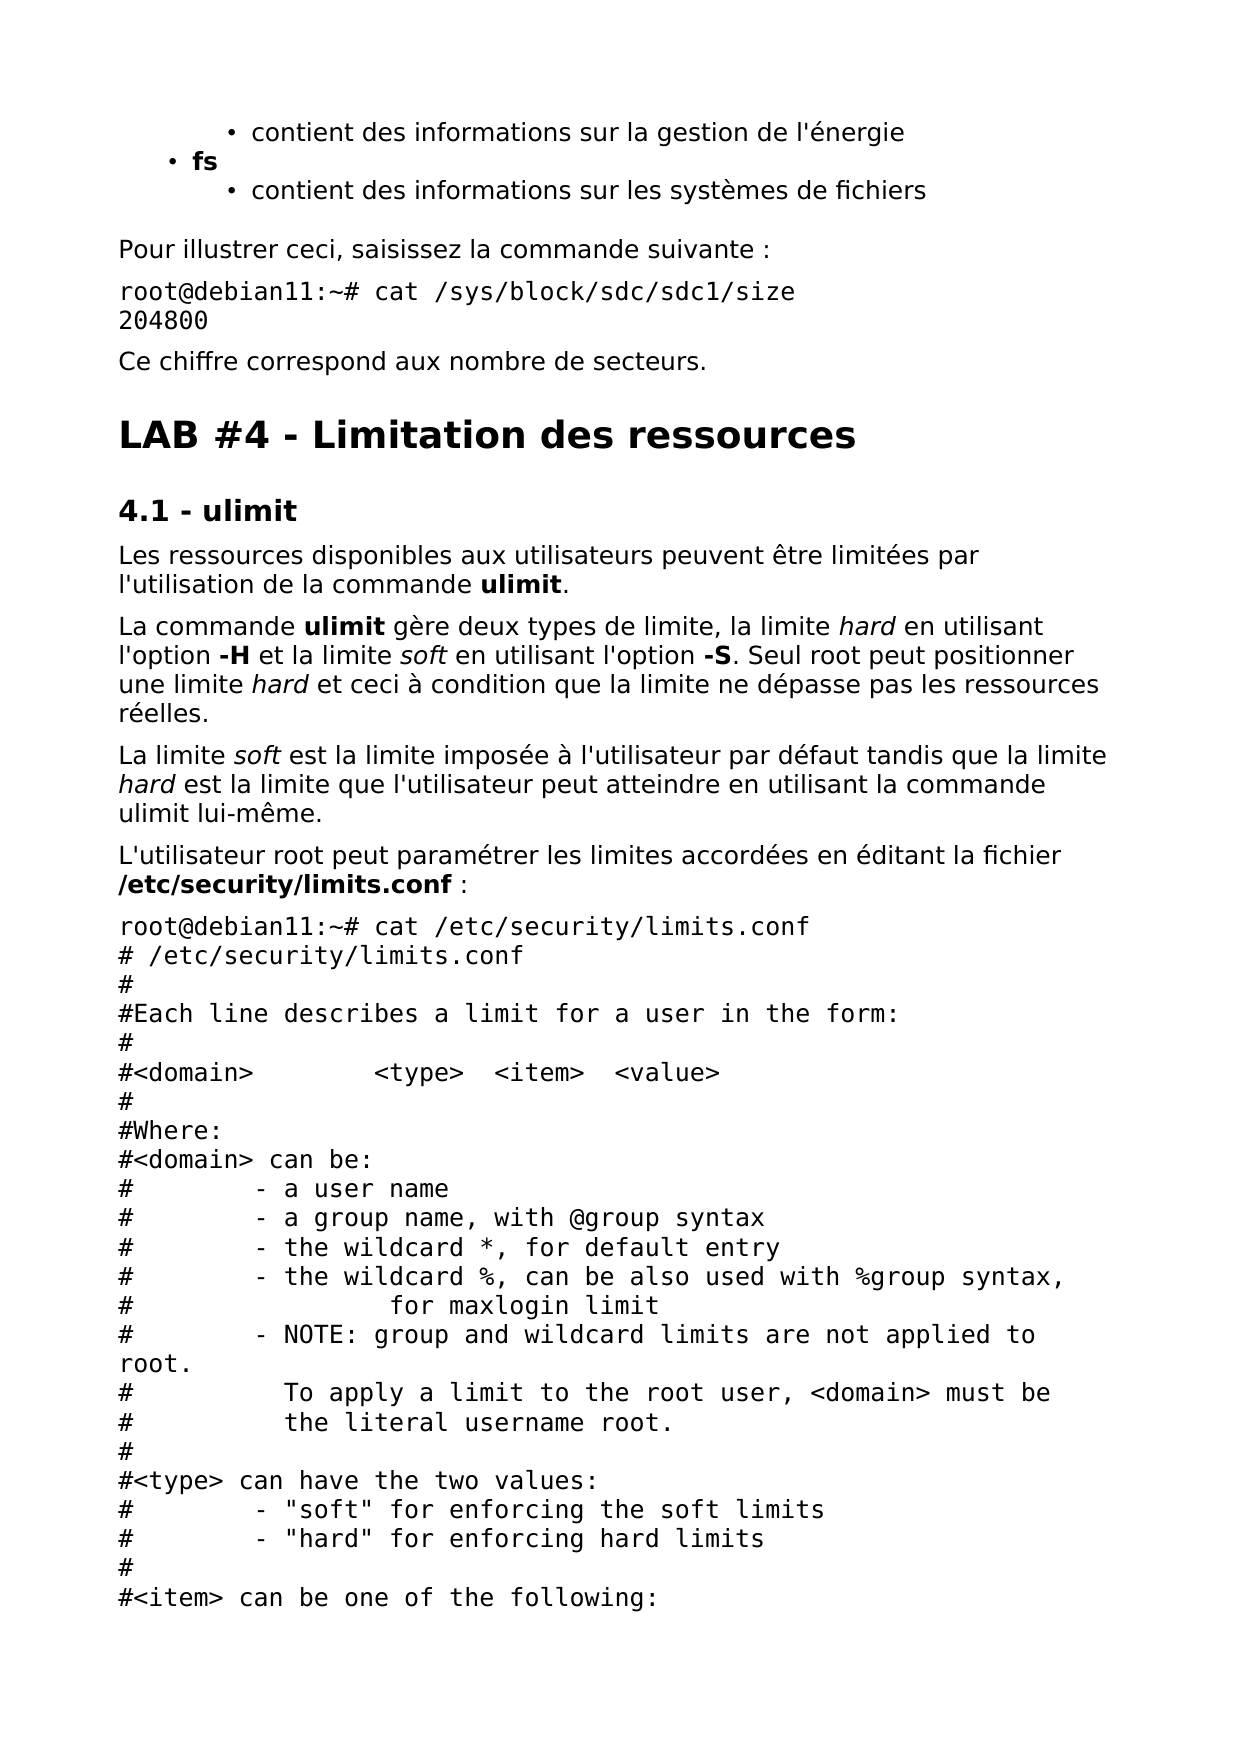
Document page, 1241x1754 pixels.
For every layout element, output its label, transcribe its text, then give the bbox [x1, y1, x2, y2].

list contient des informations sur la gestion de l'énergie [236, 118, 1122, 147]
list contient des informations sur les systèmes de fichiers [236, 176, 1122, 206]
text La commande ulimit gère deux types de limite, la limite hard en utilisant l'option -H et la limite soft en utilisant l'option -S. Seul root peut positionner une limite hard et ceci à condition que la limite ne dépasse pas les ressources réelles. [118, 612, 1122, 729]
text Ce chiffre correspond aux nombre de secteurs. [118, 347, 1122, 376]
text La limite soft est la limite imposée à l'utilisateur par défaut tandis que la limite hard est la limite que l'utilisateur peut atteindre en utilisant la commande ulimit lui-même. [118, 741, 1122, 829]
list fs [177, 147, 1122, 176]
text root@debian11:~# cat /sys/block/sdc/sdc1/size 204800 [118, 277, 1122, 335]
text Les ressources disponibles aux utilisateurs peuvent être limitées par l'utilisation de la commande ulimit. [118, 541, 1122, 599]
text L'utilisateur root peut paramétrer les limites accordées en éditant la fichier /etc/security/limits.conf : [118, 841, 1122, 899]
text Pour illustrer ceci, saisissez la commande suivante : [118, 235, 1122, 264]
subtitle 4.1 - ulimit [118, 495, 1122, 529]
subtitle LAB #4 - Limitation des ressources [118, 413, 1122, 457]
text root@debian11:~# cat /etc/security/limits.conf # /etc/security/limits.conf # #Each line describes a limit for a user in the form: # #<domain> <type> <item> <value> # #Where: #<domain> can be: # - a user name # - a group name, with @group syntax # - the wildcard *, for default entry # - the wildcard %, can be also used with %group syntax, # for maxlogin limit # - NOTE: group and wildcard limits are not applied to root. # To apply a limit to the root user, <domain> must be # the literal username root. # #<type> can have the two values: # - "soft" for enforcing the soft limits # - "hard" for enforcing hard limits # #<item> can be one of the following: [118, 912, 1122, 1612]
